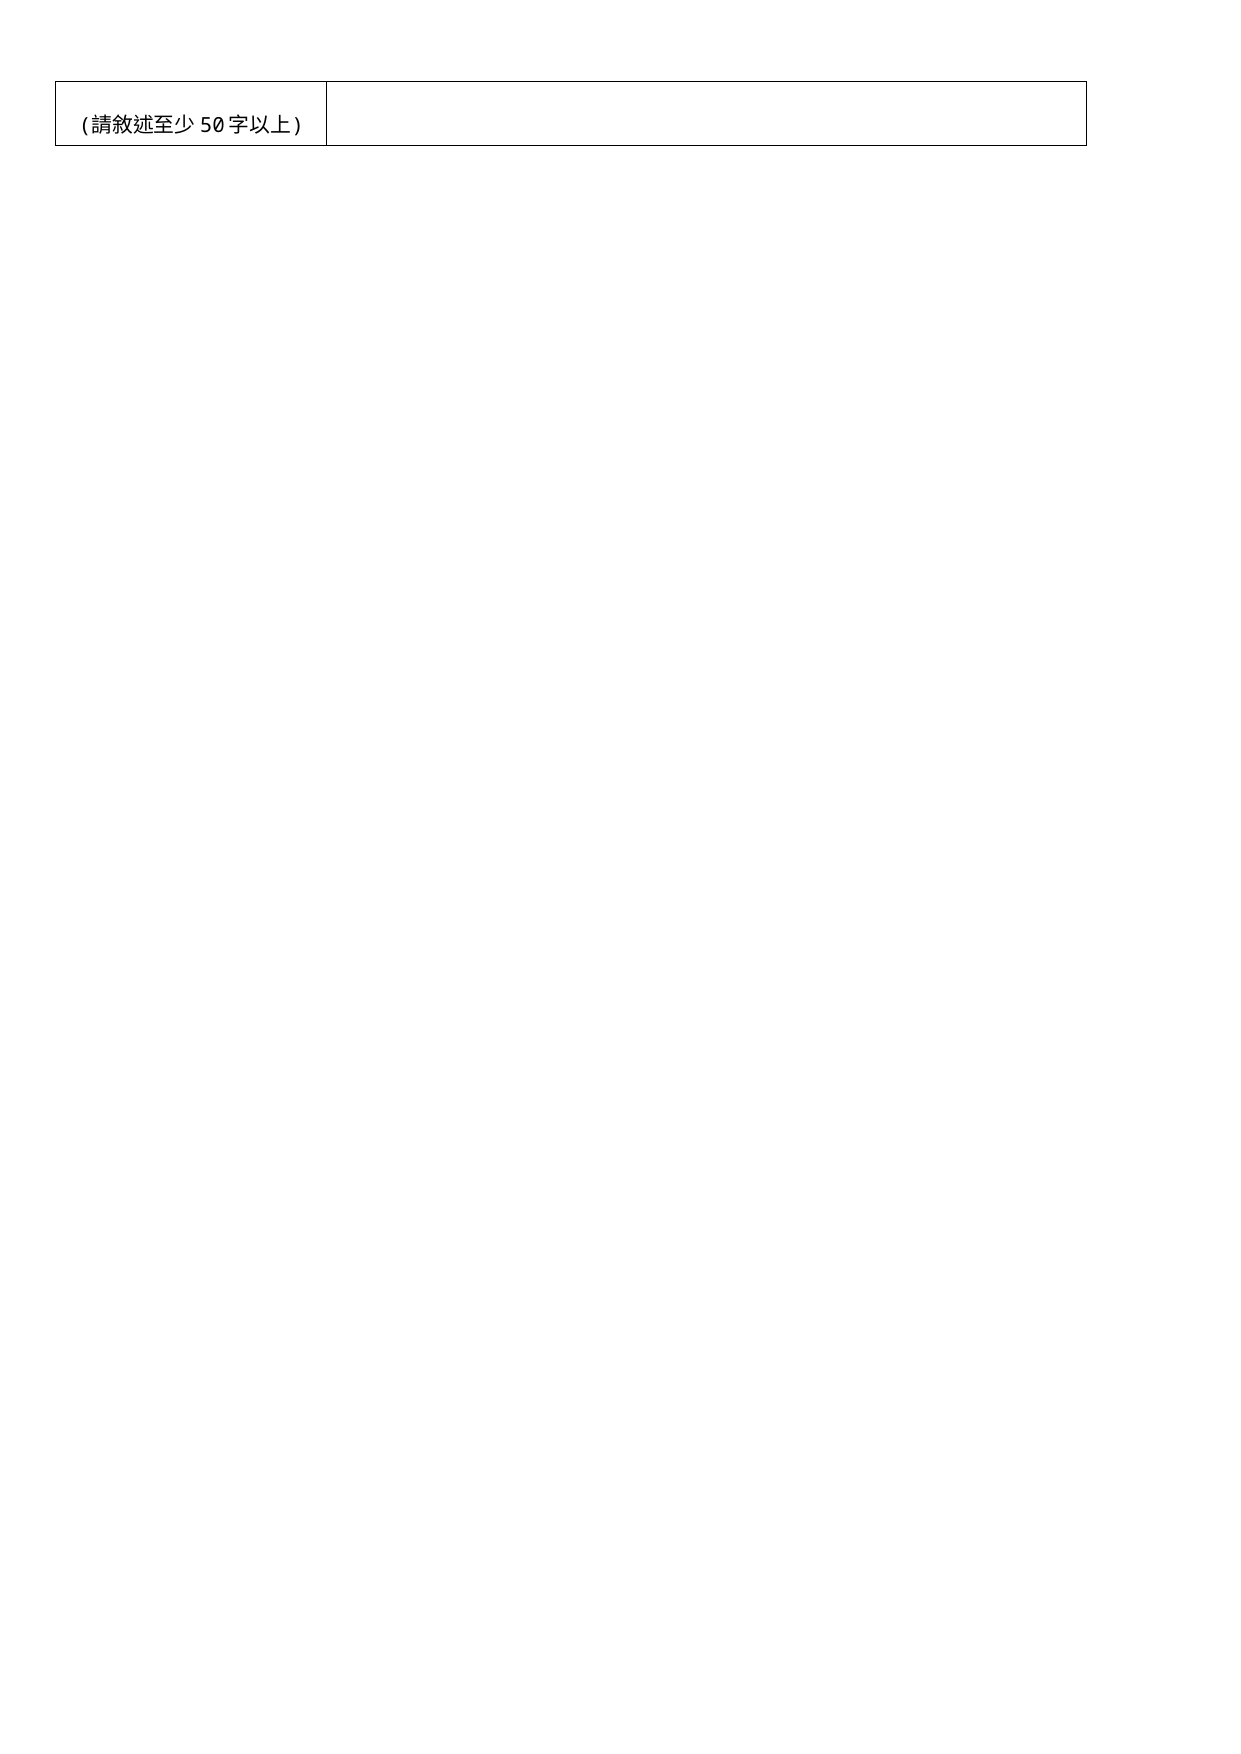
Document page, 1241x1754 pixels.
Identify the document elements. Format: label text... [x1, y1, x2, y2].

table_cell [327, 82, 1086, 144]
table_cell (請敘述至少50字以上) [56, 82, 326, 144]
